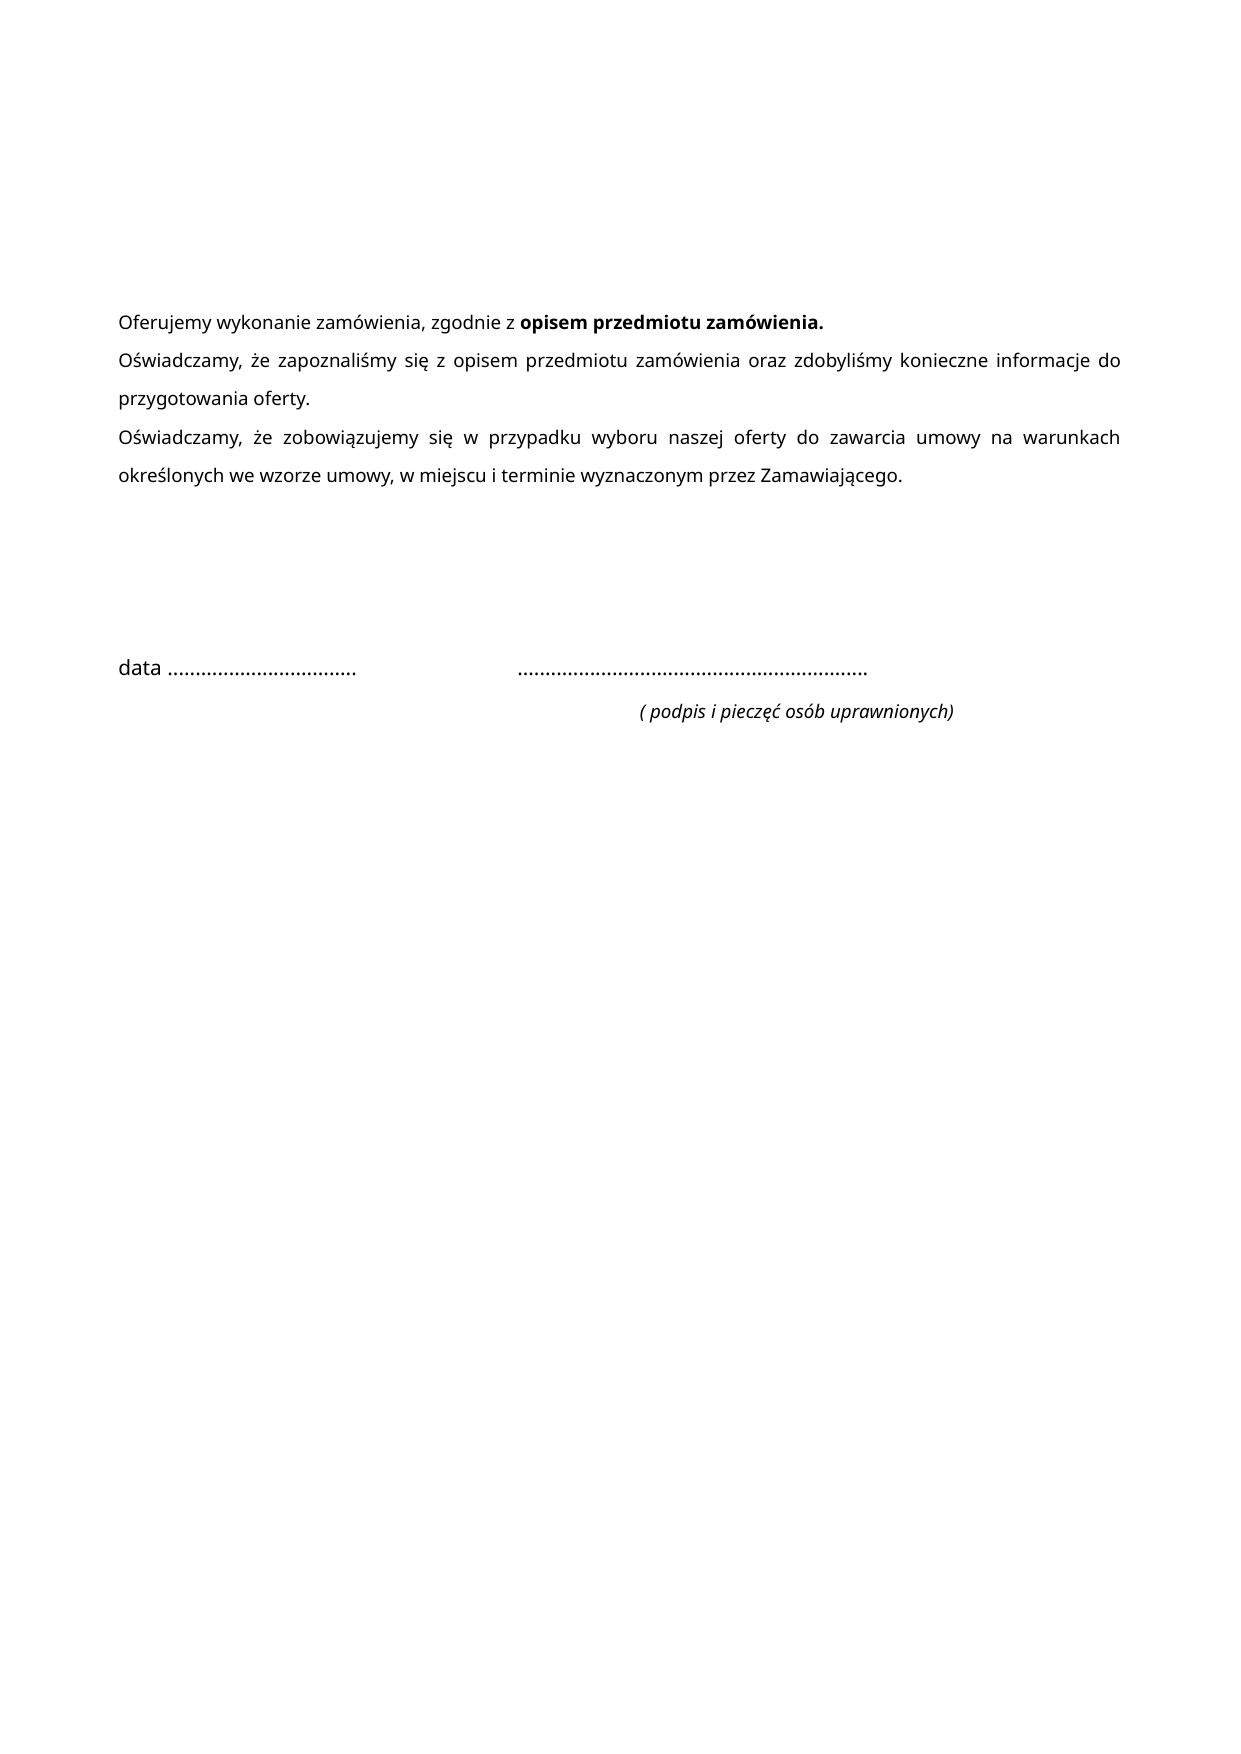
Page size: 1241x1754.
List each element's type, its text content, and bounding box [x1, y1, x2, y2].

text data .................................. ............................................................... [118, 653, 1122, 682]
text Oświadczamy, że zobowiązujemy się w przypadku wyboru naszej oferty do zawarcia umowy na warunkach określonych we wzorze umowy, w miejscu i terminie wyznaczonym przez Zamawiającego. [118, 424, 1122, 526]
text Oferujemy wykonanie zamówienia, zgodnie z opisem przedmiotu zamówienia. [118, 309, 1122, 335]
text ( podpis i pieczęć osób uprawnionych) [118, 696, 1122, 724]
text Oświadczamy, że zapoznaliśmy się z opisem przedmiotu zamówienia oraz zdobyliśmy konieczne informacje do przygotowania oferty. [118, 347, 1122, 411]
